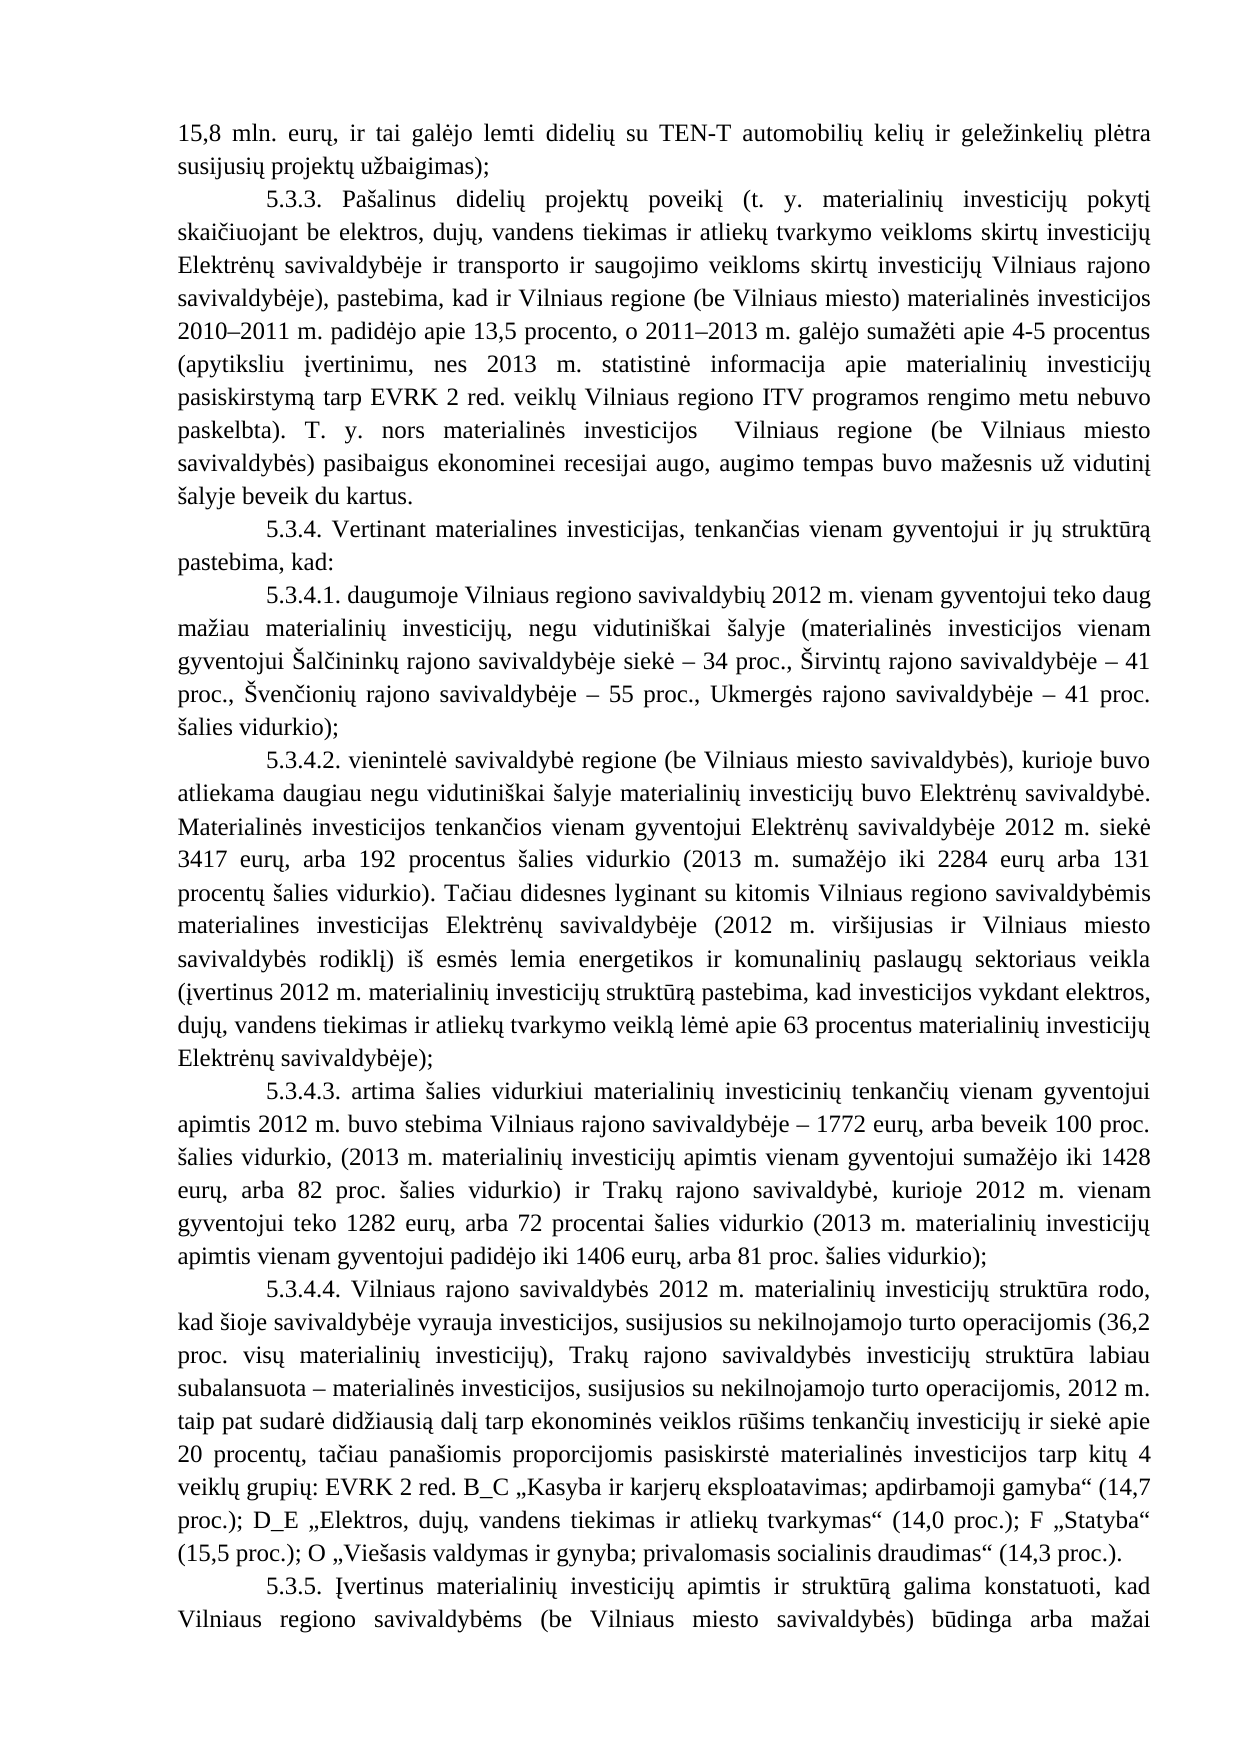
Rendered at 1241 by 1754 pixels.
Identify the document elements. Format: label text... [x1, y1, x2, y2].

text 5.3.4.1. daugumoje Vilniaus regiono savivaldybių 2012 m. vienam gyventojui teko daug mažiau materialinių investicijų, negu vidutiniškai šalyje (materialinės investicijos vienam gyventojui Šalčininkų rajono savivaldybėje siekė – 34 proc., Širvintų rajono savivaldybėje – 41 proc., Švenčionių rajono savivaldybėje – 55 proc., Ukmergės rajono savivaldybėje – 41 proc. šalies vidurkio); [177, 580, 1152, 741]
text 5.3.5. Įvertinus materialinių investicijų apimtis ir struktūrą galima konstatuoti, kad Vilniaus regiono savivaldybėms (be Vilniaus miesto savivaldybės) būdinga arba mažai [177, 1571, 1152, 1633]
text 5.3.4.2. vienintelė savivaldybė regione (be Vilniaus miesto savivaldybės), kurioje buvo atliekama daugiau negu vidutiniškai šalyje materialinių investicijų buvo Elektrėnų savivaldybė. Materialinės investicijos tenkančios vienam gyventojui Elektrėnų savivaldybėje 2012 m. siekė 3417 eurų, arba 192 procentus šalies vidurkio (2013 m. sumažėjo iki 2284 eurų arba 131 procentų šalies vidurkio). Tačiau didesnes lyginant su kitomis Vilniaus regiono savivaldybėmis materialines investicijas Elektrėnų savivaldybėje (2012 m. viršijusias ir Vilniaus miesto savivaldybės rodiklį) iš esmės lemia energetikos ir komunalinių paslaugų sektoriaus veikla (įvertinus 2012 m. materialinių investicijų struktūrą pastebima, kad investicijos vykdant elektros, dujų, vandens tiekimas ir atliekų tvarkymo veiklą lėmė apie 63 procentus materialinių investicijų Elektrėnų savivaldybėje); [177, 746, 1152, 1071]
text 5.3.4.3. artima šalies vidurkiui materialinių investicinių tenkančių vienam gyventojui apimtis 2012 m. buvo stebima Vilniaus rajono savivaldybėje – 1772 eurų, arba beveik 100 proc. šalies vidurkio, (2013 m. materialinių investicijų apimtis vienam gyventojui sumažėjo iki 1428 eurų, arba 82 proc. šalies vidurkio) ir Trakų rajono savivaldybė, kurioje 2012 m. vienam gyventojui teko 1282 eurų, arba 72 procentai šalies vidurkio (2013 m. materialinių investicijų apimtis vienam gyventojui padidėjo iki 1406 eurų, arba 81 proc. šalies vidurkio); [177, 1076, 1152, 1269]
text 5.3.3. Pašalinus didelių projektų poveikį (t. y. materialinių investicijų pokytį skaičiuojant be elektros, dujų, vandens tiekimas ir atliekų tvarkymo veikloms skirtų investicijų Elektrėnų savivaldybėje ir transporto ir saugojimo veikloms skirtų investicijų Vilniaus rajono savivaldybėje), pastebima, kad ir Vilniaus regione (be Vilniaus miesto) materialinės investicijos 2010–2011 m. padidėjo apie 13,5 procento, o 2011–2013 m. galėjo sumažėti apie 4-5 procentus (apytiksliu įvertinimu, nes 2013 m. statistinė informacija apie materialinių investicijų pasiskirstymą tarp EVRK 2 red. veiklų Vilniaus regiono ITV programos rengimo metu nebuvo paskelbta). T. y. nors materialinės investicijos Vilniaus regione (be Vilniaus miesto savivaldybės) pasibaigus ekonominei recesijai augo, augimo tempas buvo mažesnis už vidutinį šalyje beveik du kartus. [177, 184, 1152, 510]
text 5.3.4.4. Vilniaus rajono savivaldybės 2012 m. materialinių investicijų struktūra rodo, kad šioje savivaldybėje vyrauja investicijos, susijusios su nekilnojamojo turto operacijomis (36,2 proc. visų materialinių investicijų), Trakų rajono savivaldybės investicijų struktūra labiau subalansuota – materialinės investicijos, susijusios su nekilnojamojo turto operacijomis, 2012 m. taip pat sudarė didžiausią dalį tarp ekonominės veiklos rūšims tenkančių investicijų ir siekė apie 20 procentų, tačiau panašiomis proporcijomis pasiskirstė materialinės investicijos tarp kitų 4 veiklų grupių: EVRK 2 red. B_C „Kasyba ir karjerų eksploatavimas; apdirbamoji gamyba“ (14,7 proc.); D_E „Elektros, dujų, vandens tiekimas ir atliekų tvarkymas“ (14,0 proc.); F „Statyba“ (15,5 proc.); O „Viešasis valdymas ir gynyba; privalomasis socialinis draudimas“ (14,3 proc.). [177, 1274, 1152, 1567]
text 5.3.4. Vertinant materialines investicijas, tenkančias vienam gyventojui ir jų struktūrą pastebima, kad: [177, 514, 1152, 576]
text 15,8 mln. eurų, ir tai galėjo lemti didelių su TEN-T automobilių kelių ir geležinkelių plėtra susijusių projektų užbaigimas); [177, 118, 1152, 180]
